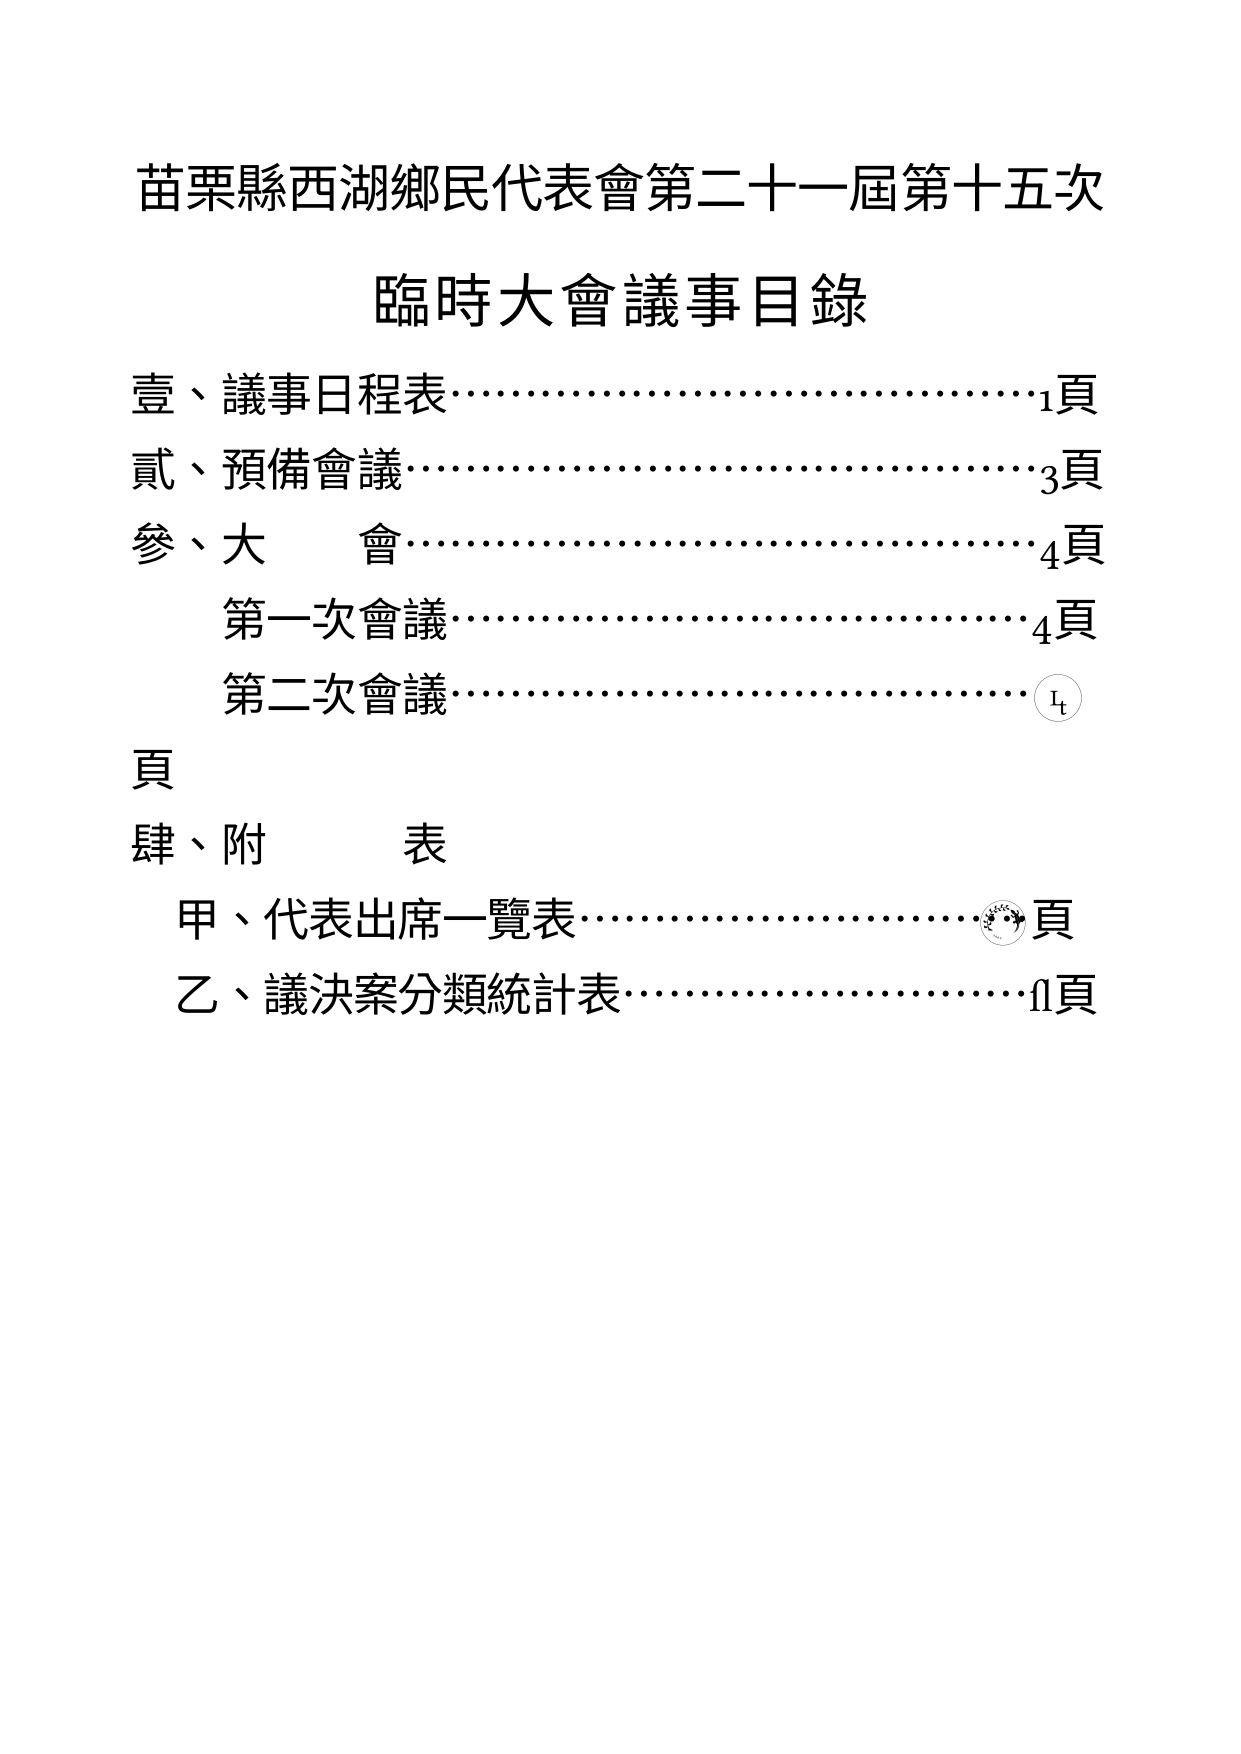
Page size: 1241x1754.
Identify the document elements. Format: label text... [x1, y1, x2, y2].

text 甲、代表出席一覽表…………………………頁 [130, 872, 1110, 947]
text 第二次會議…………………………………頁 [130, 647, 1110, 797]
text 貳、預備會議……………………………………頁 [130, 422, 1110, 497]
text 臨時大會議事目錄 [130, 235, 1110, 347]
text 肆、附 表 [130, 797, 1110, 872]
text 乙、議決案分類統計表………………………頁 [130, 947, 1110, 1022]
text 第一次會議…………………………………頁 [130, 572, 1110, 647]
text 壹、議事日程表…………………………………頁 [130, 347, 1110, 422]
text 參、大 會……………………………………頁 [130, 497, 1110, 572]
text 苗栗縣西湖鄉民代表會第二十一屆第十五次 [130, 122, 1110, 235]
